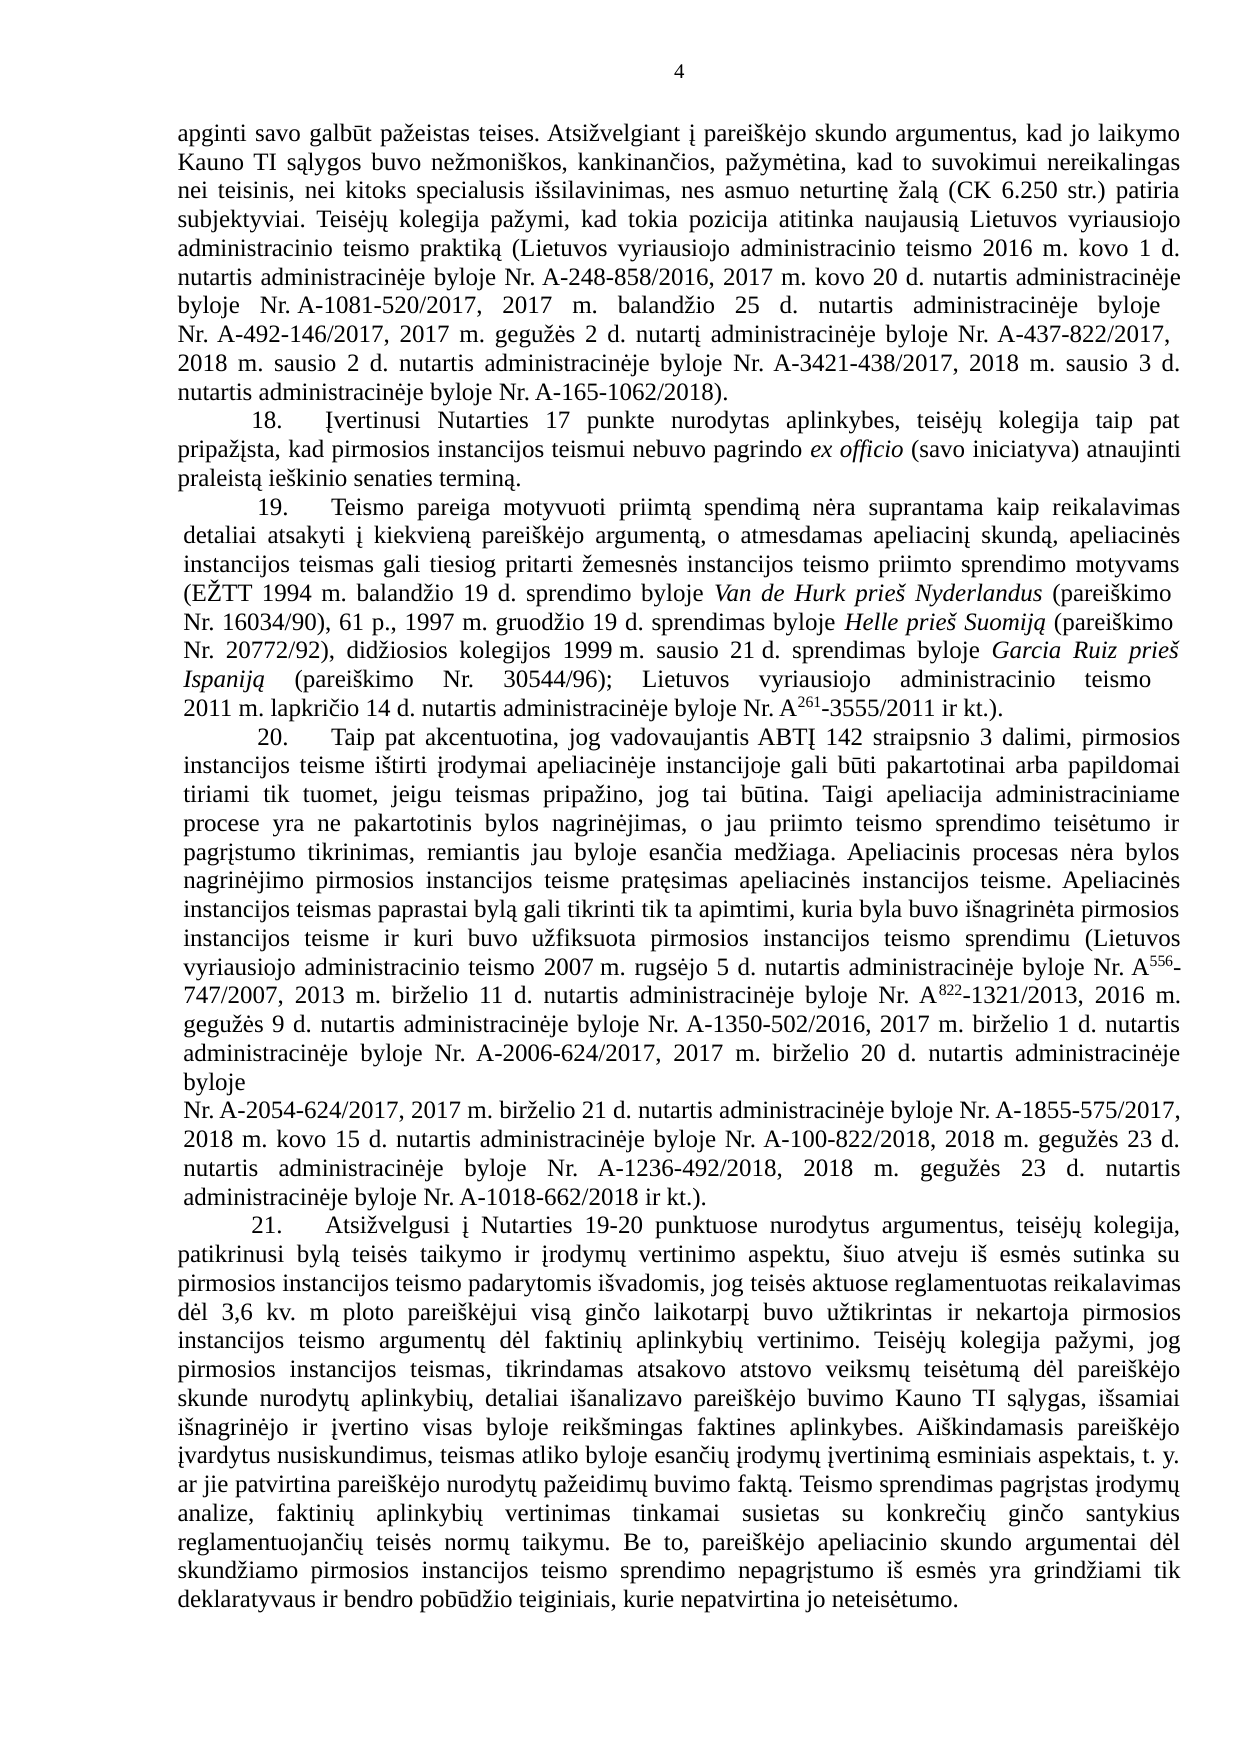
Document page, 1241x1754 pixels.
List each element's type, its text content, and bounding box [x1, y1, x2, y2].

text 18. Įvertinusi Nutarties 17 punkte nurodytas aplinkybes, teisėjų kolegija taip pat pripažįsta, kad pirmosios instancijos teismui nebuvo pagrindo ex officio (savo iniciatyva) atnaujinti praleistą ieškinio senaties terminą. [177, 406, 1181, 492]
text 19. Teismo pareiga motyvuoti priimtą spendimą nėra suprantama kaip reikalavimas detaliai atsakyti į kiekvieną pareiškėjo argumentą, o atmesdamas apeliacinį skundą, apeliacinės instancijos teismas gali tiesiog pritarti žemesnės instancijos teismo priimto sprendimo motyvams (EŽTT 1994 m. balandžio 19 d. sprendimo byloje Van de Hurk prieš Nyderlandus (pareiškimo Nr. 16034/90), 61 p., 1997 m. gruodžio 19 d. sprendimas byloje Helle prieš Suomiją (pareiškimo Nr. 20772/92), didžiosios kolegijos 1999 m. sausio 21 d. sprendimas byloje Garcia Ruiz prieš Ispaniją (pareiškimo Nr. 30544/96); Lietuvos vyriausiojo administracinio teismo 2011 m. lapkričio 14 d. nutartis administracinėje byloje Nr. A261-3555/2011 ir kt.). [183, 492, 1181, 722]
text 20. Taip pat akcentuotina, jog vadovaujantis ABTĮ 142 straipsnio 3 dalimi, pirmosios instancijos teisme ištirti įrodymai apeliacinėje instancijoje gali būti pakartotinai arba papildomai tiriami tik tuomet, jeigu teismas pripažino, jog tai būtina. Taigi apeliacija administraciniame procese yra ne pakartotinis bylos nagrinėjimas, o jau priimto teismo sprendimo teisėtumo ir pagrįstumo tikrinimas, remiantis jau byloje esančia medžiaga. Apeliacinis procesas nėra bylos nagrinėjimo pirmosios instancijos teisme pratęsimas apeliacinės instancijos teisme. Apeliacinės instancijos teismas paprastai bylą gali tikrinti tik ta apimtimi, kuria byla buvo išnagrinėta pirmosios instancijos teisme ir kuri buvo užfiksuota pirmosios instancijos teismo sprendimu (Lietuvos vyriausiojo administracinio teismo 2007 m. rugsėjo 5 d. nutartis administracinėje byloje Nr. A556-747/2007, 2013 m. birželio 11 d. nutartis administracinėje byloje Nr. A822-1321/2013, 2016 m. gegužės 9 d. nutartis administracinėje byloje Nr. A-1350-502/2016, 2017 m. birželio 1 d. nutartis administracinėje byloje Nr. A-2006-624/2017, 2017 m. birželio 20 d. nutartis administracinėje byloje Nr. A-2054-624/2017, 2017 m. birželio 21 d. nutartis administracinėje byloje Nr. A-1855-575/2017, 2018 m. kovo 15 d. nutartis administracinėje byloje Nr. A-100-822/2018, 2018 m. gegužės 23 d. nutartis administracinėje byloje Nr. A-1236-492/2018, 2018 m. gegužės 23 d. nutartis administracinėje byloje Nr. A-1018-662/2018 ir kt.). [183, 722, 1181, 1211]
text apginti savo galbūt pažeistas teises. Atsižvelgiant į pareiškėjo skundo argumentus, kad jo laikymo Kauno TI sąlygos buvo nežmoniškos, kankinančios, pažymėtina, kad to suvokimui nereikalingas nei teisinis, nei kitoks specialusis išsilavinimas, nes asmuo neturtinę žalą (CK 6.250 str.) patiria subjektyviai. Teisėjų kolegija pažymi, kad tokia pozicija atitinka naujausią Lietuvos vyriausiojo administracinio teismo praktiką (Lietuvos vyriausiojo administracinio teismo 2016 m. kovo 1 d. nutartis administracinėje byloje Nr. A-248-858/2016, 2017 m. kovo 20 d. nutartis administracinėje byloje Nr. A-1081-520/2017, 2017 m. balandžio 25 d. nutartis administracinėje byloje Nr. A-492-146/2017, 2017 m. gegužės 2 d. nutartį administracinėje byloje Nr. A-437-822/2017, 2018 m. sausio 2 d. nutartis administracinėje byloje Nr. A-3421-438/2017, 2018 m. sausio 3 d. nutartis administracinėje byloje Nr. A-165-1062/2018). [177, 118, 1181, 406]
text 21. Atsižvelgusi į Nutarties 19-20 punktuose nurodytus argumentus, teisėjų kolegija, patikrinusi bylą teisės taikymo ir įrodymų vertinimo aspektu, šiuo atveju iš esmės sutinka su pirmosios instancijos teismo padarytomis išvadomis, jog teisės aktuose reglamentuotas reikalavimas dėl 3,6 kv. m ploto pareiškėjui visą ginčo laikotarpį buvo užtikrintas ir nekartoja pirmosios instancijos teismo argumentų dėl faktinių aplinkybių vertinimo. Teisėjų kolegija pažymi, jog pirmosios instancijos teismas, tikrindamas atsakovo atstovo veiksmų teisėtumą dėl pareiškėjo skunde nurodytų aplinkybių, detaliai išanalizavo pareiškėjo buvimo Kauno TI sąlygas, išsamiai išnagrinėjo ir įvertino visas byloje reikšmingas faktines aplinkybes. Aiškindamasis pareiškėjo įvardytus nusiskundimus, teismas atliko byloje esančių įrodymų įvertinimą esminiais aspektais, t. y. ar jie patvirtina pareiškėjo nurodytų pažeidimų buvimo faktą. Teismo sprendimas pagrįstas įrodymų analize, faktinių aplinkybių vertinimas tinkamai susietas su konkrečių ginčo santykius reglamentuojančių teisės normų taikymu. Be to, pareiškėjo apeliacinio skundo argumentai dėl skundžiamo pirmosios instancijos teismo sprendimo nepagrįstumo iš esmės yra grindžiami tik deklaratyvaus ir bendro pobūdžio teiginiais, kurie nepatvirtina jo neteisėtumo. [177, 1211, 1181, 1613]
